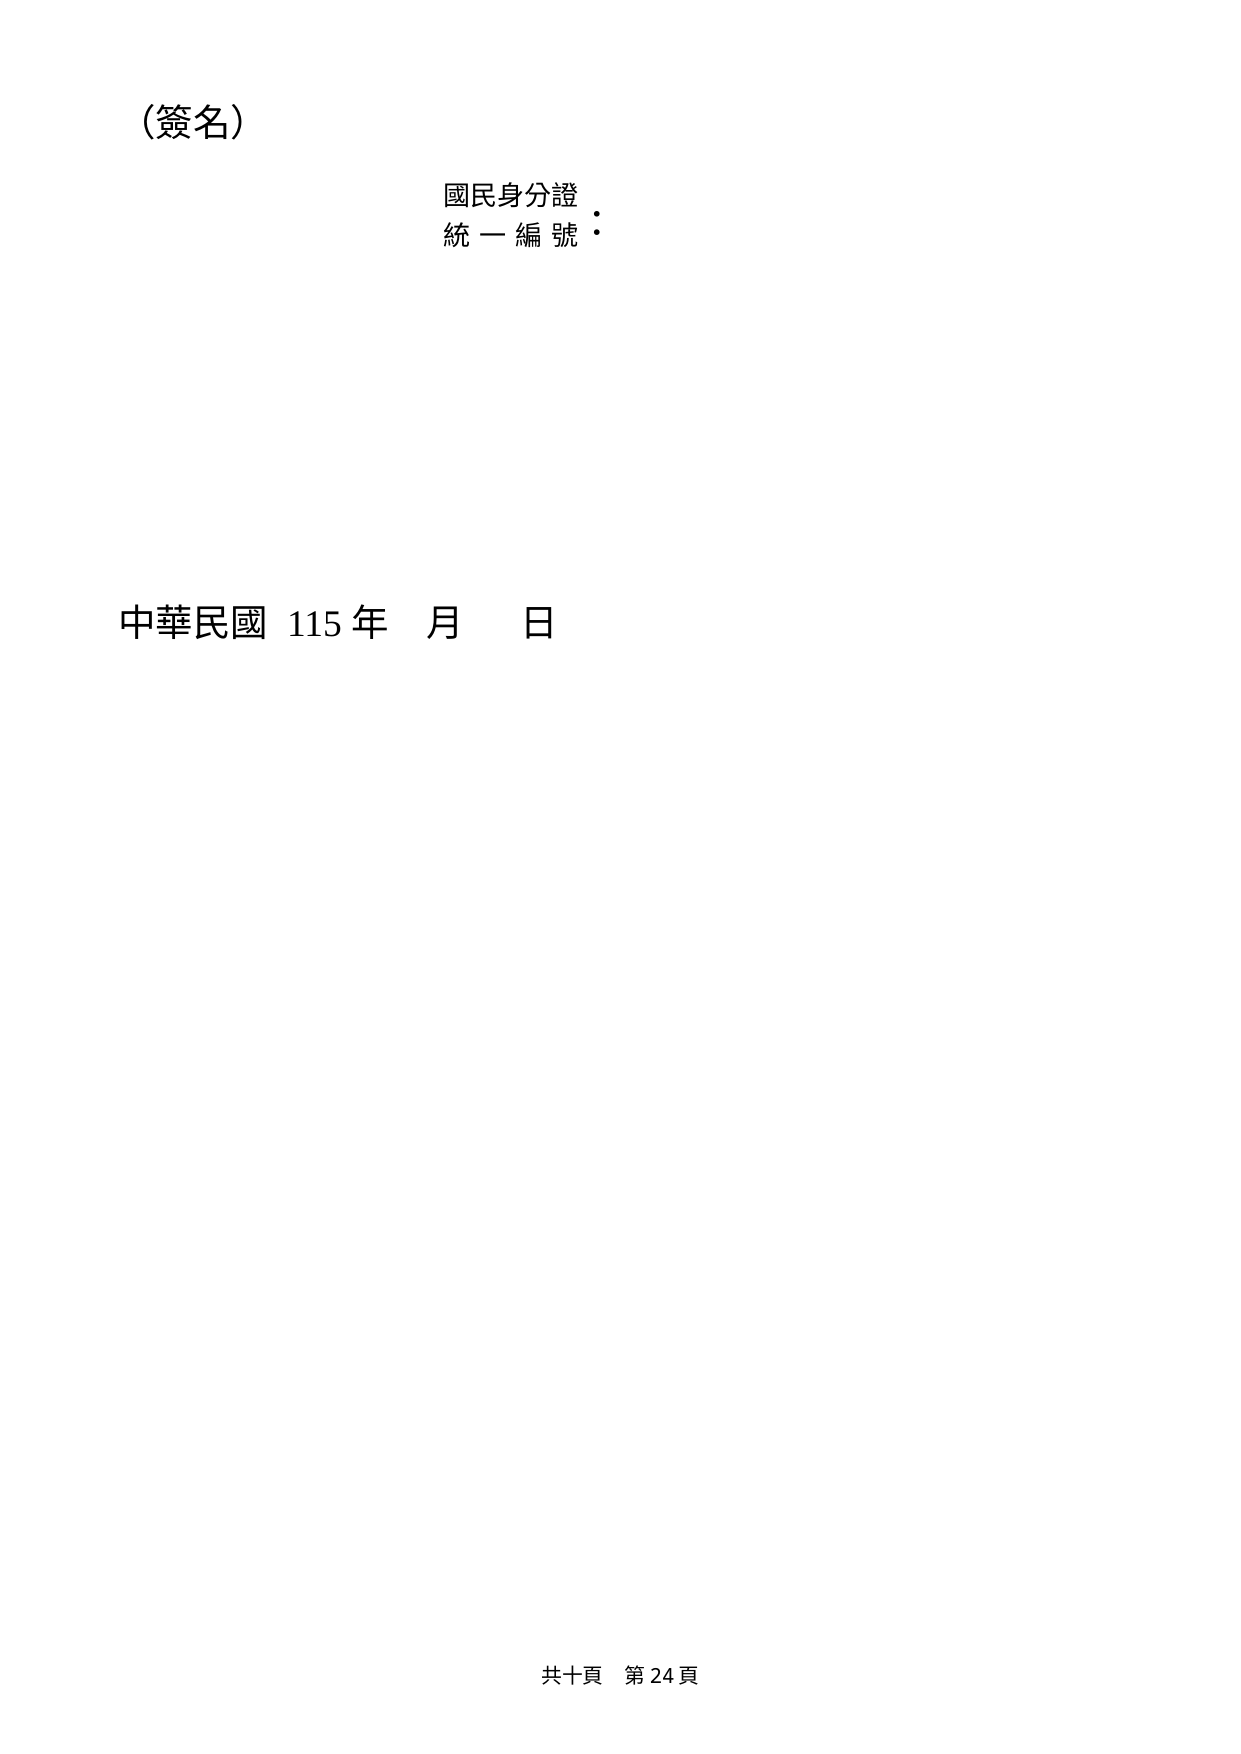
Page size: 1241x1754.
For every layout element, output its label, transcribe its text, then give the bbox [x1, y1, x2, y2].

text （簽名） [118, 78, 1122, 141]
text 國民身分證統一編號： [118, 141, 1122, 266]
text 中華民國 115 年 月 日 [118, 578, 1122, 641]
